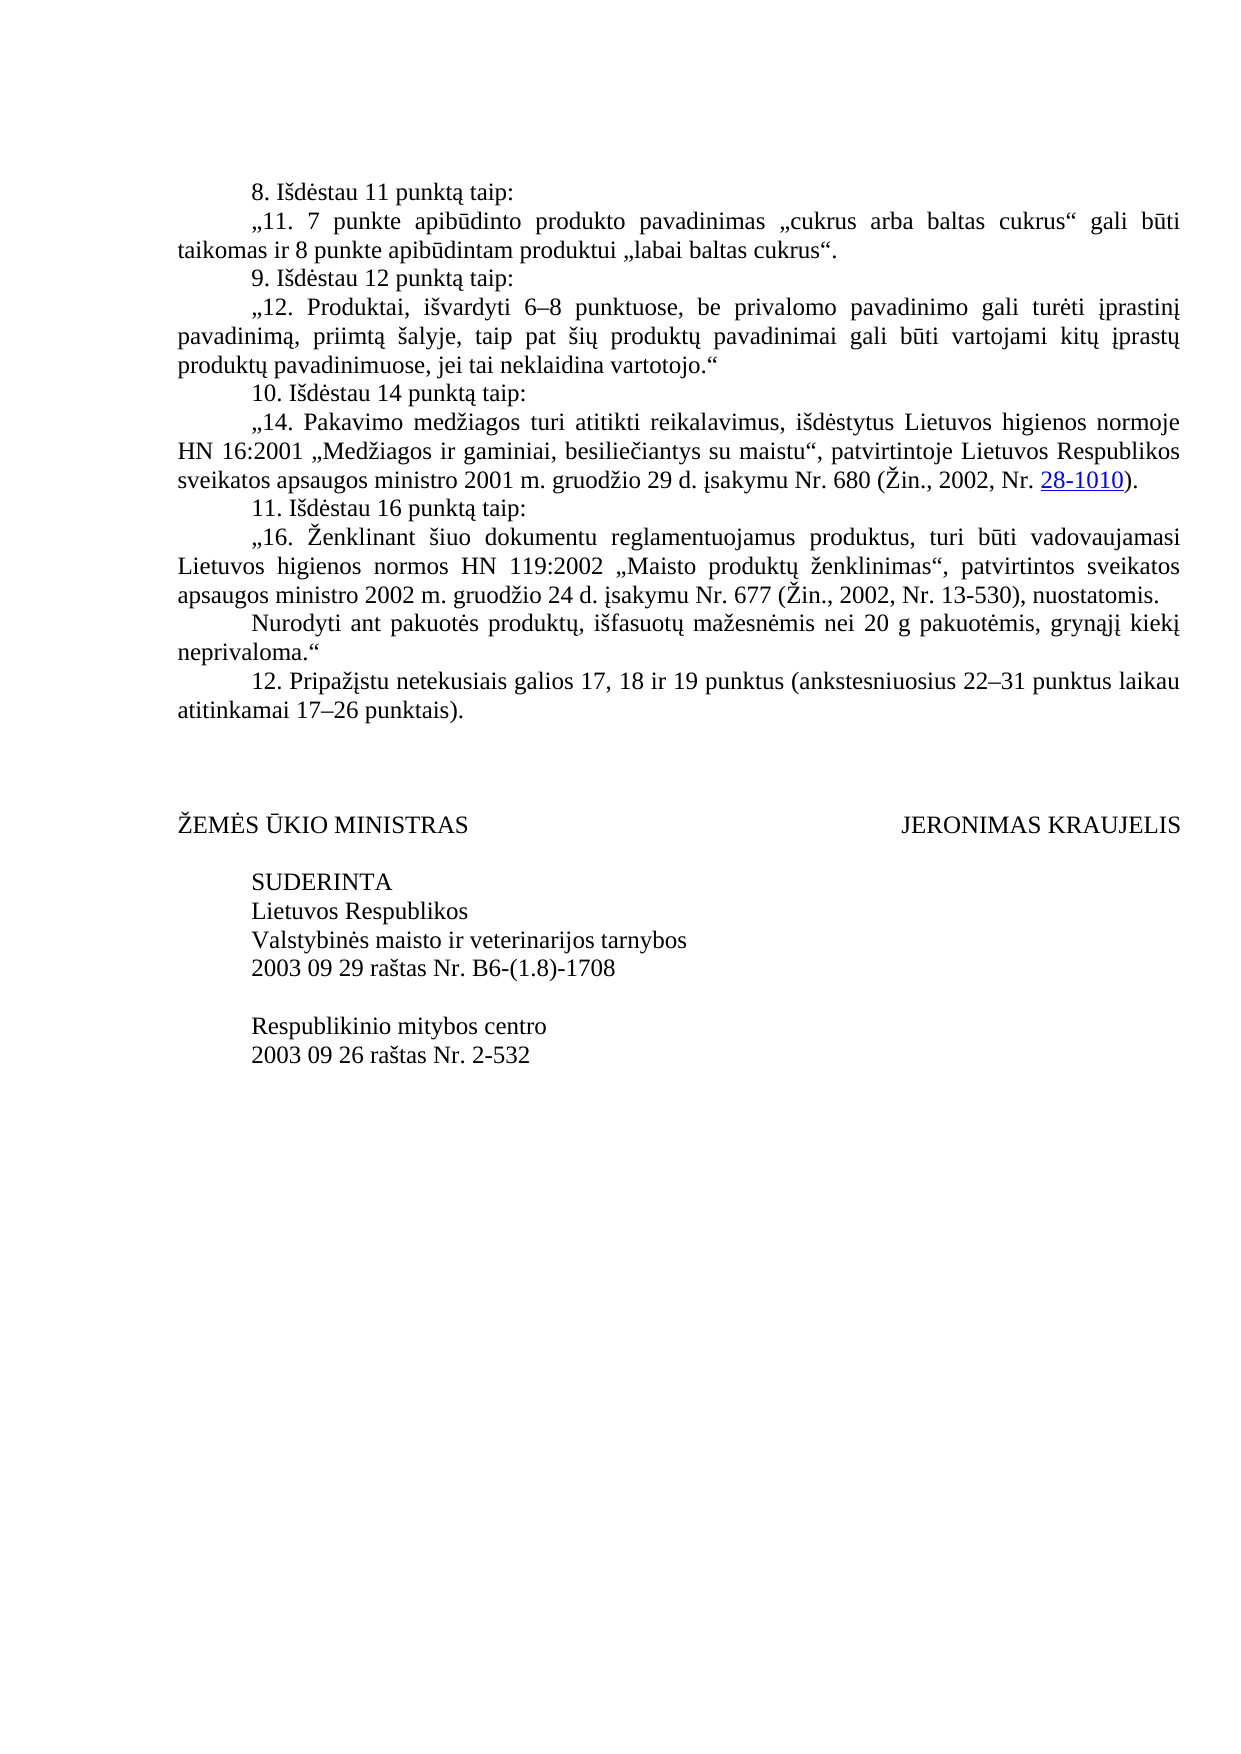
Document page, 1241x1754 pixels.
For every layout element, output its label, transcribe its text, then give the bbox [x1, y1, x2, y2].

text ŽEMĖS ŪKIO MINISTRAS JERONIMAS KRAUJELIS [177, 810, 1181, 838]
text Valstybinės maisto ir veterinarijos tarnybos [177, 925, 1181, 953]
text 2003 09 29 raštas Nr. B6-(1.8)-1708 [177, 953, 1181, 982]
text 9. Išdėstau 12 punktą taip: [177, 263, 1181, 292]
text Respublikinio mitybos centro [177, 1011, 1181, 1040]
text „12. Produktai, išvardyti 6–8 punktuose, be privalomo pavadinimo gali turėti įprastinį pavadinimą, priimtą šalyje, taip pat šių produktų pavadinimai gali būti vartojami kitų įprastų produktų pavadinimuose, jei tai neklaidina vartotojo.“ [177, 292, 1181, 378]
text „11. 7 punkte apibūdinto produkto pavadinimas „cukrus arba baltas cukrus“ gali būti taikomas ir 8 punkte apibūdintam produktui „labai baltas cukrus“. [177, 206, 1181, 263]
text 10. Išdėstau 14 punktą taip: [177, 378, 1181, 407]
text „14. Pakavimo medžiagos turi atitikti reikalavimus, išdėstytus Lietuvos higienos normoje HN 16:2001 „Medžiagos ir gaminiai, besiliečiantys su maistu“, patvirtintoje Lietuvos Respublikos sveikatos apsaugos ministro 2001 m. gruodžio 29 d. įsakymu Nr. 680 (Žin., 2002, Nr. 28-1010). [177, 407, 1181, 493]
text Nurodyti ant pakuotės produktų, išfasuotų mažesnėmis nei 20 g pakuotėmis, grynąjį kiekį neprivaloma.“ [177, 608, 1181, 666]
text 2003 09 26 raštas Nr. 2-532 [177, 1040, 1181, 1068]
text „16. Ženklinant šiuo dokumentu reglamentuojamus produktus, turi būti vadovaujamasi Lietuvos higienos normos HN 119:2002 „Maisto produktų ženklinimas“, patvirtintos sveikatos apsaugos ministro 2002 m. gruodžio 24 d. įsakymu Nr. 677 (Žin., 2002, Nr. 13-530), nuostatomis. [177, 522, 1181, 608]
text 12. Pripažįstu netekusiais galios 17, 18 ir 19 punktus (ankstesniuosius 22–31 punktus laikau atitinkamai 17–26 punktais). [177, 666, 1181, 723]
text SUDERINTA [177, 867, 1181, 896]
text 11. Išdėstau 16 punktą taip: [177, 493, 1181, 522]
text 8. Išdėstau 11 punktą taip: [177, 177, 1181, 206]
text Lietuvos Respublikos [177, 896, 1181, 925]
